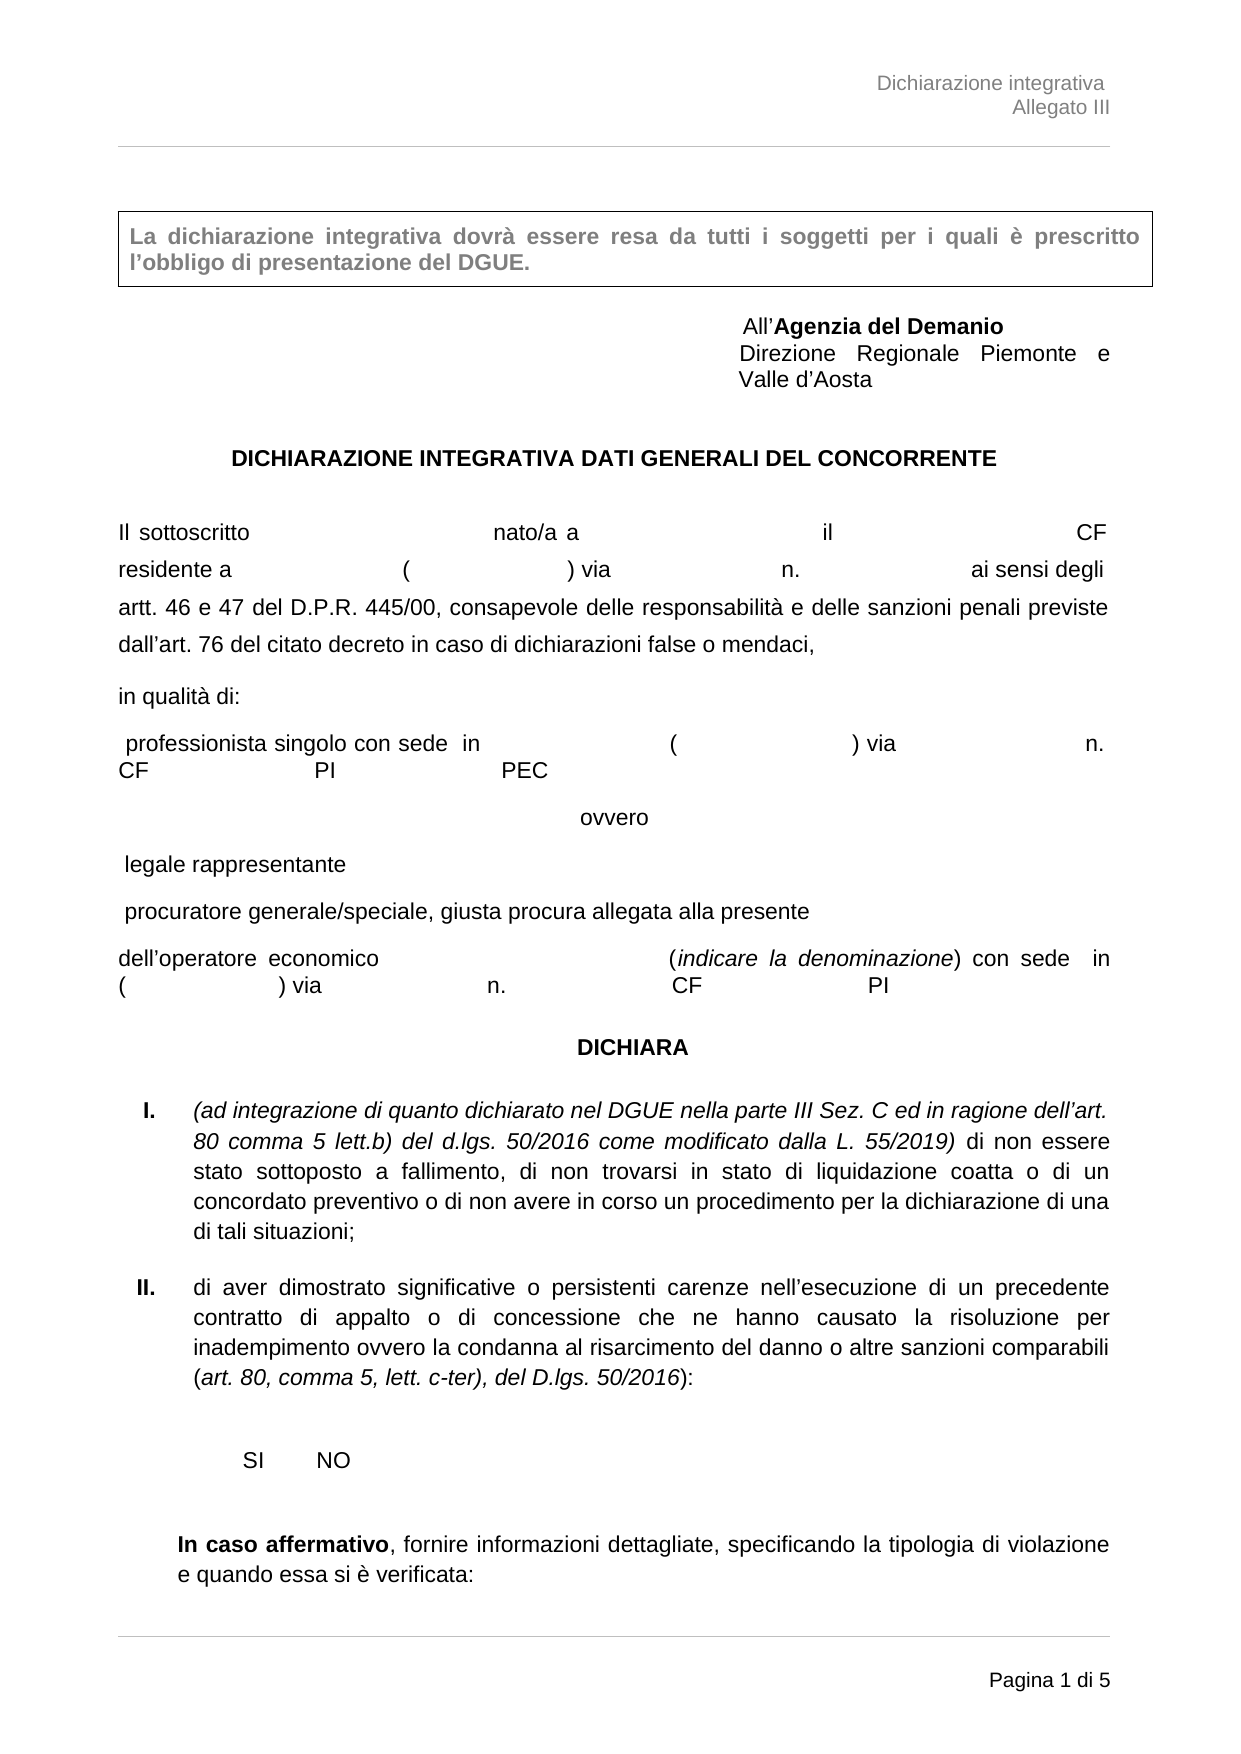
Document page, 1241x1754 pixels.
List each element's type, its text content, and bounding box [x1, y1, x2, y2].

list di aver dimostrato significative o persistenti carenze nell’esecuzione di un precedente contratto di appalto o di concessione che ne hanno causato la risoluzione per inadempimento ovvero la condanna al risarcimento del danno o altre sanzioni comparabili (art. 80, comma 5, lett. c-ter), del D.lgs. 50/2016): [156, 1273, 1110, 1390]
text All’Agenzia del Demanio [723, 313, 1110, 339]
text SI NO [236, 1447, 1110, 1474]
text legale rappresentante [118, 851, 1110, 877]
text DICHIARAZIONE INTEGRATIVA DATI GENERALI DEL CONCORRENTE [118, 445, 1110, 471]
text Il sottoscritto nato/a a il CF residente a ( ) via n. ai sensi degli artt. 46 e 47 del D.P.R. 445/00, consapevole delle responsabilità e delle sanzioni penali previste dall’art. 76 del citato decreto in caso di dichiarazioni false o mendaci, [118, 510, 1110, 660]
text DICHIARA [155, 1033, 1110, 1060]
text In caso affermativo, fornire informazioni dettagliate, specificando la tipologia di violazione e quando essa si è verificata: [177, 1531, 1110, 1587]
table_header La dichiarazione integrativa dovrà essere resa da tutti i soggetti per i quali è prescritto l’obbligo di presentazione del DGUE. [119, 212, 1152, 286]
list (ad integrazione di quanto dichiarato nel DGUE nella parte III Sez. C ed in ragione dell’art. 80 comma 5 lett.b) del d.lgs. 50/2016 come modificato dalla L. 55/2019) di non essere stato sottoposto a fallimento, di non trovarsi in stato di liquidazione coatta o di un concordato preventivo o di non avere in corso un procedimento per la dichiarazione di una di tali situazioni; [156, 1097, 1110, 1244]
text dell’operatore economico (indicare la denominazione) con sede in ( ) via n. CF PI [118, 945, 1110, 998]
text procuratore generale/speciale, giusta procura allegata alla presente [118, 898, 1110, 924]
text ovvero [118, 804, 1110, 830]
text professionista singolo con sede in ( ) via n. CF PI PEC [118, 730, 1110, 783]
text Direzione Regionale Piemonte e Valle d’Aosta [738, 339, 1110, 392]
text in qualità di: [118, 683, 1110, 709]
